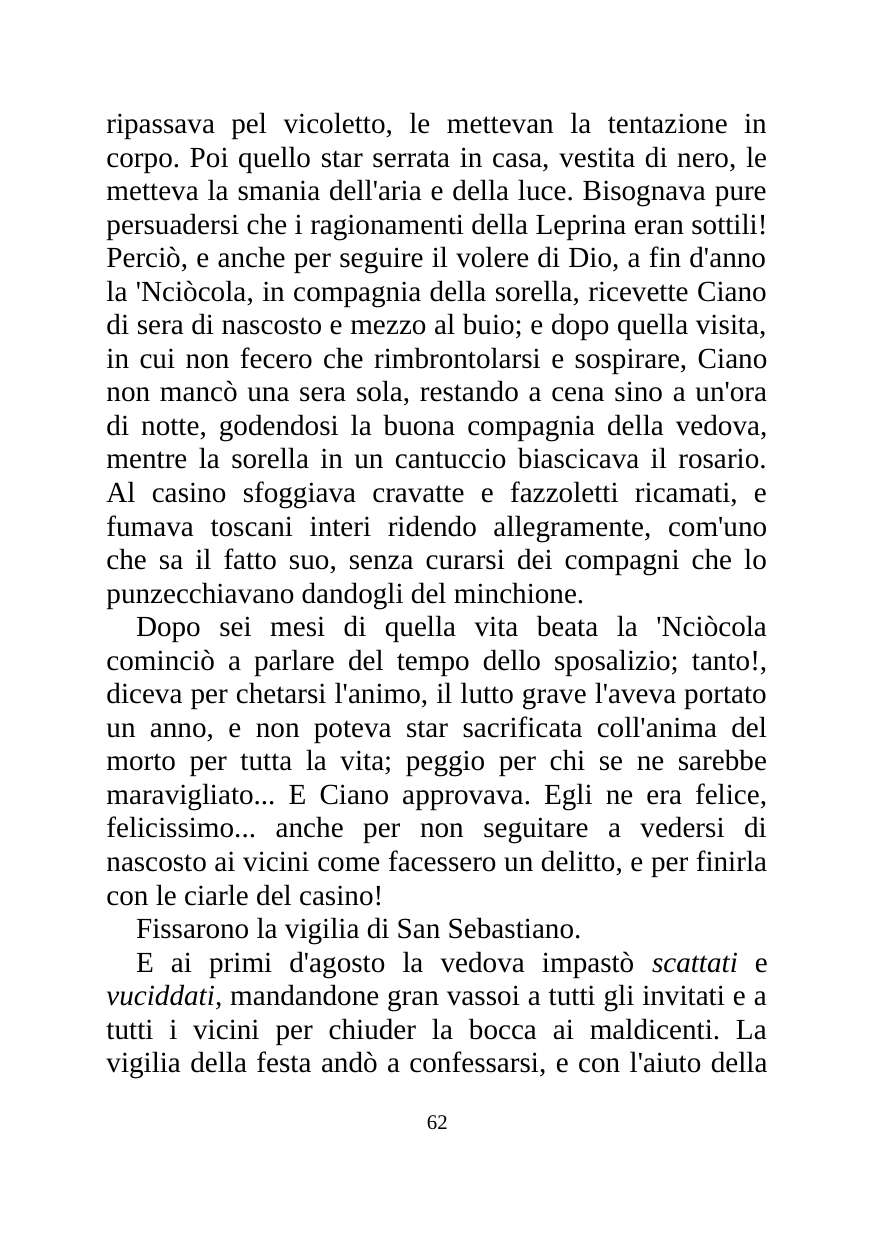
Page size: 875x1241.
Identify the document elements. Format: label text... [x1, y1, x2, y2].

text E ai primi d'agosto la vedova impastò scattati e vuciddati, mandandone gran vassoi a tutti gli invitati e a tutti i vicini per chiuder la bocca ai maldicenti. La vigilia della festa andò a confessarsi, e con l'aiuto della [106, 945, 768, 1079]
text Fissarono la vigilia di San Sebastiano. [106, 911, 768, 945]
text ripassava pel vicoletto, le mettevan la tentazione in corpo. Poi quello star serrata in casa, vestita di nero, le metteva la smania dell'aria e della luce. Bisognava pure persuadersi che i ragionamenti della Leprina eran sottili! Perciò, e anche per seguire il volere di Dio, a fin d'anno la 'Nciòcola, in compagnia della sorella, ricevette Ciano di sera di nascosto e mezzo al buio; e dopo quella visita, in cui non fecero che rimbrontolarsi e sospirare, Ciano non mancò una sera sola, restando a cena sino a un'ora di notte, godendosi la buona compagnia della vedova, mentre la sorella in un cantuccio biascicava il rosario. Al casino sfoggiava cravatte e fazzoletti ricamati, e fumava toscani interi ridendo allegramente, com'uno che sa il fatto suo, senza curarsi dei compagni che lo punzecchiavano dandogli del minchione. [106, 106, 768, 609]
text Dopo sei mesi di quella vita beata la 'Nciòcola cominciò a parlare del tempo dello sposalizio; tanto!, diceva per chetarsi l'animo, il lutto grave l'aveva portato un anno, e non poteva star sacrificata coll'anima del morto per tutta la vita; peggio per chi se ne sarebbe maravigliato... E Ciano approvava. Egli ne era felice, felicissimo... anche per non seguitare a vedersi di nascosto ai vicini come facessero un delitto, e per finirla con le ciarle del casino! [106, 609, 768, 911]
